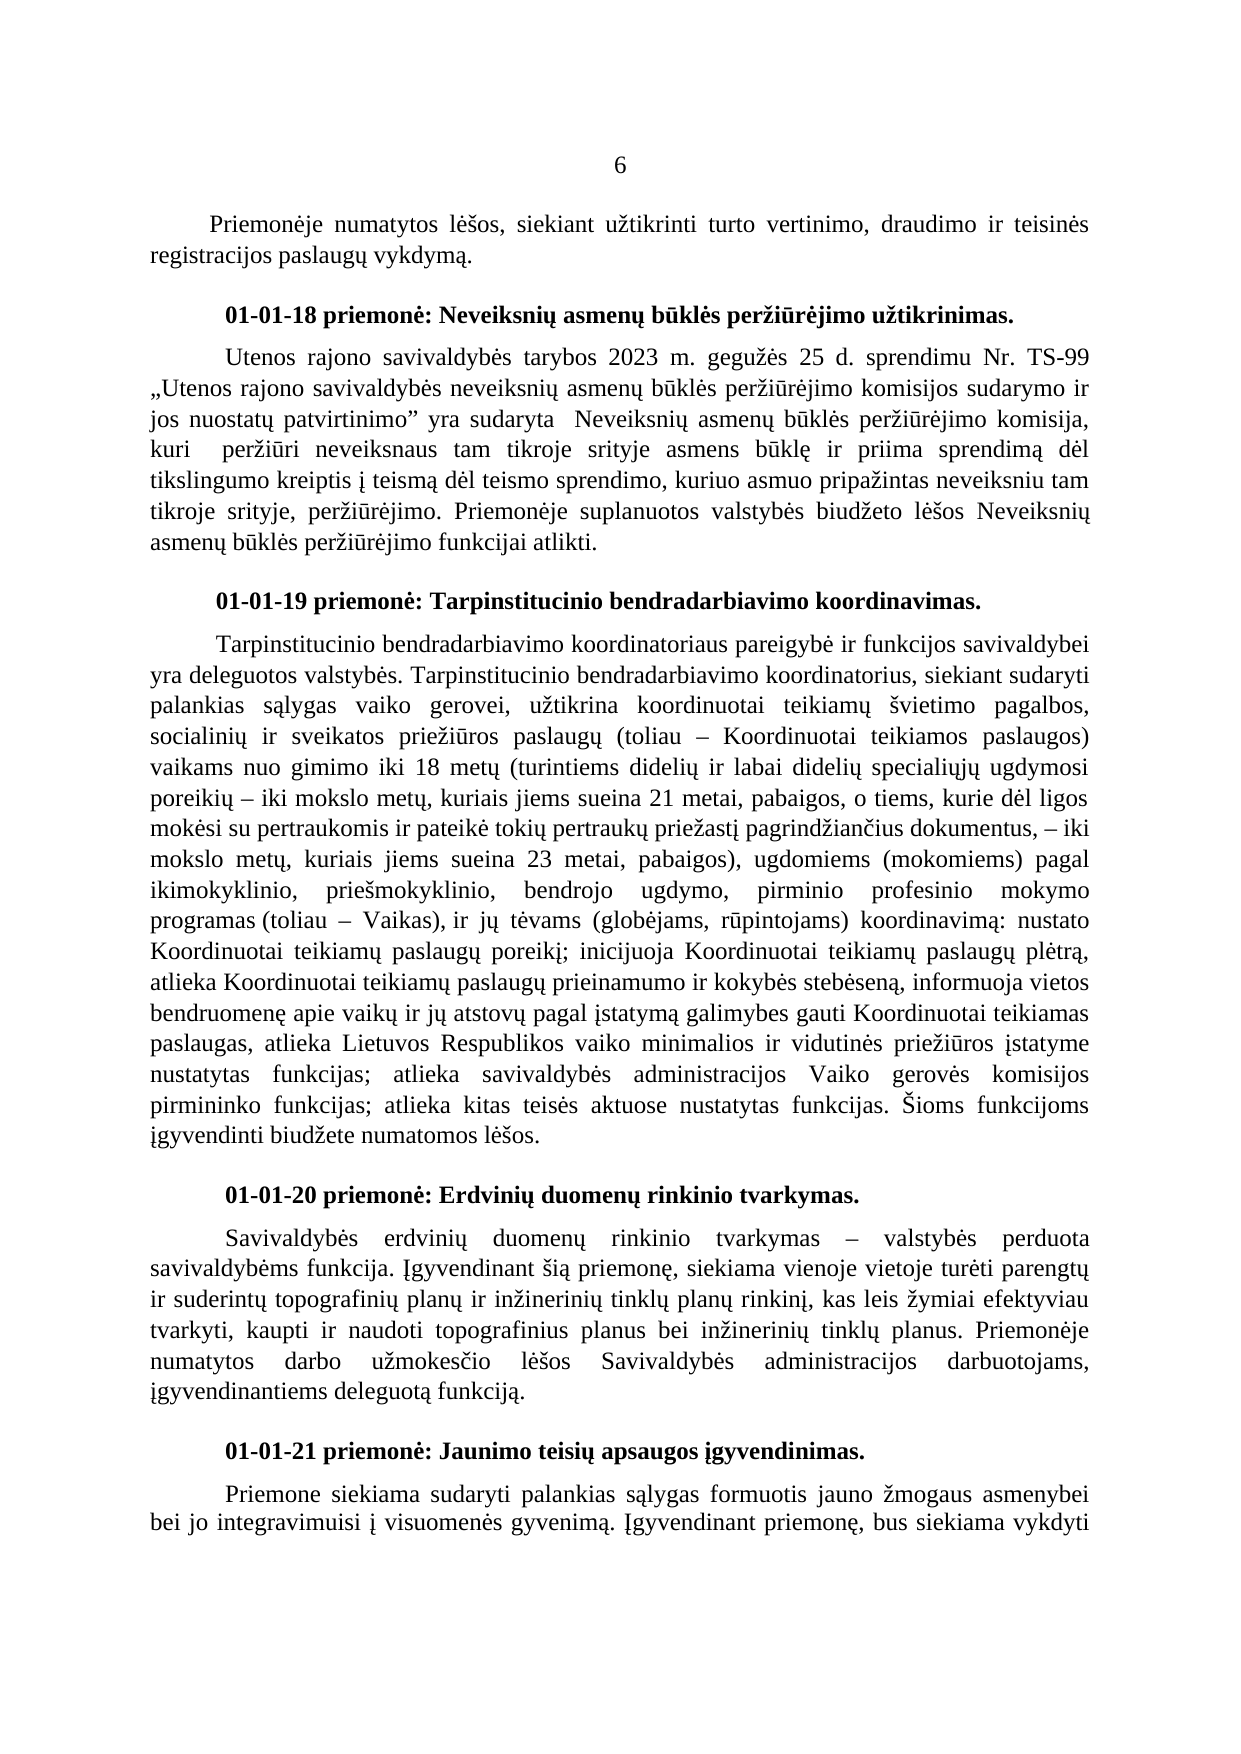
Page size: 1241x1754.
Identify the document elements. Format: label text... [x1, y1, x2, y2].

text 01-01-20 priemonė: Erdvinių duomenų rinkinio tvarkymas. [150, 1180, 1090, 1209]
text Utenos rajono savivaldybės tarybos 2023 m. gegužės 25 d. sprendimu Nr. TS-99 „Utenos rajono savivaldybės neveiksnių asmenų būklės peržiūrėjimo komisijos sudarymo ir jos nuostatų patvirtinimo” yra sudaryta Neveiksnių asmenų būklės peržiūrėjimo komisija, kuri peržiūri neveiksnaus tam tikroje srityje asmens būklę ir priima sprendimą dėl tikslingumo kreiptis į teismą dėl teismo sprendimo, kuriuo asmuo pripažintas neveiksniu tam tikroje srityje, peržiūrėjimo. Priemonėje suplanuotos valstybės biudžeto lėšos Neveiksnių asmenų būklės peržiūrėjimo funkcijai atlikti. [150, 342, 1090, 556]
text 01-01-18 priemonė: Neveiksnių asmenų būklės peržiūrėjimo užtikrinimas. [150, 300, 1090, 328]
text 01-01-19 priemonė: Tarpinstitucinio bendradarbiavimo koordinavimas. [150, 586, 1090, 615]
text 01-01-21 priemonė: Jaunimo teisių apsaugos įgyvendinimas. [150, 1436, 1090, 1465]
text Tarpinstitucinio bendradarbiavimo koordinatoriaus pareigybė ir funkcijos savivaldybei yra deleguotos valstybės. Tarpinstitucinio bendradarbiavimo koordinatorius, siekiant sudaryti palankias sąlygas vaiko gerovei, užtikrina koordinuotai teikiamų švietimo pagalbos, socialinių ir sveikatos priežiūros paslaugų (toliau – Koordinuotai teikiamos paslaugos) vaikams nuo gimimo iki 18 metų (turintiems didelių ir labai didelių specialiųjų ugdymosi poreikių – iki mokslo metų, kuriais jiems sueina 21 metai, pabaigos, o tiems, kurie dėl ligos mokėsi su pertraukomis ir pateikė tokių pertraukų priežastį pagrindžiančius dokumentus, – iki mokslo metų, kuriais jiems sueina 23 metai, pabaigos), ugdomiems (mokomiems) pagal ikimokyklinio, priešmokyklinio, bendrojo ugdymo, pirminio profesinio mokymo programas (toliau – Vaikas), ir jų tėvams (globėjams, rūpintojams) koordinavimą: nustato Koordinuotai teikiamų paslaugų poreikį; inicijuoja Koordinuotai teikiamų paslaugų plėtrą, atlieka Koordinuotai teikiamų paslaugų prieinamumo ir kokybės stebėseną, informuoja vietos bendruomenę apie vaikų ir jų atstovų pagal įstatymą galimybes gauti Koordinuotai teikiamas paslaugas, atlieka Lietuvos Respublikos vaiko minimalios ir vidutinės priežiūros įstatyme nustatytas funkcijas; atlieka savivaldybės administracijos Vaiko gerovės komisijos pirmininko funkcijas; atlieka kitas teisės aktuose nustatytas funkcijas. Šioms funkcijoms įgyvendinti biudžete numatomos lėšos. [150, 629, 1090, 1149]
text Savivaldybės erdvinių duomenų rinkinio tvarkymas – valstybės perduota savivaldybėms funkcija. Įgyvendinant šią priemonę, siekiama vienoje vietoje turėti parengtų ir suderintų topografinių planų ir inžinerinių tinklų planų rinkinį, kas leis žymiai efektyviau tvarkyti, kaupti ir naudoti topografinius planus bei inžinerinių tinklų planus. Priemonėje numatytos darbo užmokesčio lėšos Savivaldybės administracijos darbuotojams, įgyvendinantiems deleguotą funkciją. [150, 1223, 1090, 1405]
text Priemonėje numatytos lėšos, siekiant užtikrinti turto vertinimo, draudimo ir teisinės registracijos paslaugų vykdymą. [150, 209, 1090, 269]
text Priemone siekiama sudaryti palankias sąlygas formuotis jauno žmogaus asmenybei bei jo integravimuisi į visuomenės gyvenimą. Įgyvendinant priemonę, bus siekiama vykdyti [150, 1479, 1090, 1536]
